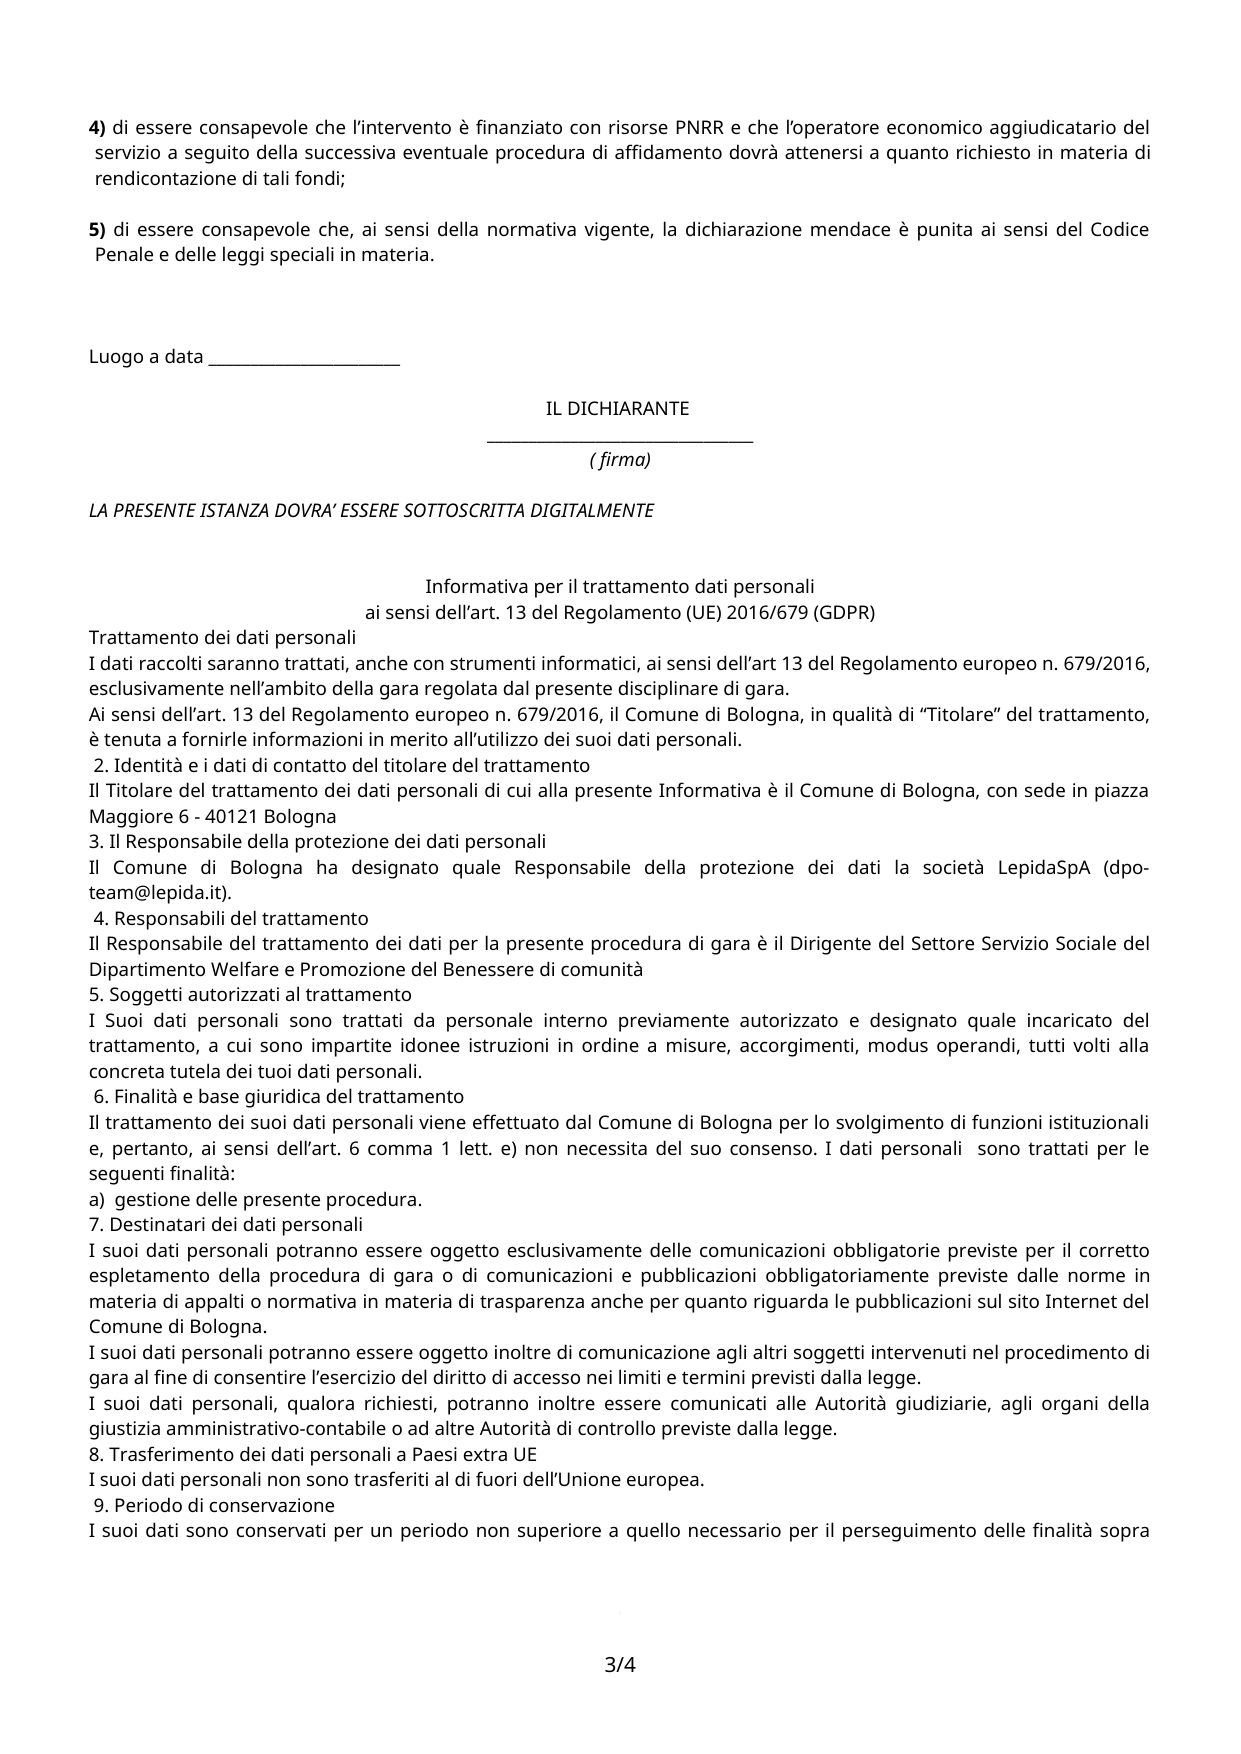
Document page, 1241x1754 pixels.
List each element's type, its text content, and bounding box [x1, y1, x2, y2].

text IL DICHIARANTE [88, 395, 1152, 420]
subtitle I suoi dati personali non sono trasferiti al di fuori dell’Unione europea. [88, 1467, 1152, 1492]
subtitle 3. Il Responsabile della protezione dei dati personali [88, 829, 1152, 854]
subtitle 2. Identità e i dati di contatto del titolare del trattamento [88, 752, 1152, 778]
subtitle 5. Soggetti autorizzati al trattamento [88, 982, 1152, 1007]
subtitle 6. Finalità e base giuridica del trattamento [88, 1084, 1152, 1109]
subtitle ai sensi dell’art. 13 del Regolamento (UE) 2016/679 (GDPR) [88, 599, 1152, 624]
subtitle I suoi dati personali potranno essere oggetto inoltre di comunicazione agli altri soggetti intervenuti nel procedimento di gara al fine di consentire l’esercizio del diritto di accesso nei limiti e termini previsti dalla legge. [88, 1339, 1152, 1390]
subtitle a) gestione delle presente procedura. [88, 1186, 1152, 1211]
text LA PRESENTE ISTANZA DOVRA’ ESSERE SOTTOSCRITTA DIGITALMENTE [88, 497, 1152, 522]
subtitle Il Titolare del trattamento dei dati personali di cui alla presente Informativa è il Comune di Bologna, con sede in piazza Maggiore 6 - 40121 Bologna [88, 778, 1152, 829]
subtitle 7. Destinatari dei dati personali [88, 1211, 1152, 1237]
text Luogo a data _______________________ [88, 344, 1152, 369]
text ________________________________ [88, 420, 1152, 446]
text 4) di essere consapevole che l’intervento è finanziato con risorse PNRR e che l’operatore economico aggiudicatario del servizio a seguito della successiva eventuale procedura di affidamento dovrà attenersi a quanto richiesto in materia di rendicontazione di tali fondi; [88, 114, 1152, 191]
subtitle Informativa per il trattamento dati personali [88, 573, 1152, 599]
text ( firma) [88, 446, 1152, 471]
subtitle 8. Trasferimento dei dati personali a Paesi extra UE [88, 1441, 1152, 1467]
subtitle I suoi dati personali, qualora richiesti, potranno inoltre essere comunicati alle Autorità giudiziarie, agli organi della giustizia amministrativo-contabile o ad altre Autorità di controllo previste dalla legge. [88, 1390, 1152, 1441]
subtitle I Suoi dati personali sono trattati da personale interno previamente autorizzato e designato quale incaricato del trattamento, a cui sono impartite idonee istruzioni in ordine a misure, accorgimenti, modus operandi, tutti volti alla concreta tutela dei tuoi dati personali. [88, 1007, 1152, 1084]
subtitle I dati raccolti saranno trattati, anche con strumenti informatici, ai sensi dell’art 13 del Regolamento europeo n. 679/2016, esclusivamente nell’ambito della gara regolata dal presente disciplinare di gara. [88, 650, 1152, 701]
subtitle I suoi dati personali potranno essere oggetto esclusivamente delle comunicazioni obbligatorie previste per il corretto espletamento della procedura di gara o di comunicazioni e pubblicazioni obbligatoriamente previste dalle norme in materia di appalti o normativa in materia di trasparenza anche per quanto riguarda le pubblicazioni sul sito Internet del Comune di Bologna. [88, 1237, 1152, 1339]
subtitle Ai sensi dell’art. 13 del Regolamento europeo n. 679/2016, il Comune di Bologna, in qualità di “Titolare” del trattamento, è tenuta a fornirle informazioni in merito all’utilizzo dei suoi dati personali. [88, 701, 1152, 752]
subtitle 4. Responsabili del trattamento [88, 905, 1152, 931]
subtitle Il trattamento dei suoi dati personali viene effettuato dal Comune di Bologna per lo svolgimento di funzioni istituzionali e, pertanto, ai sensi dell’art. 6 comma 1 lett. e) non necessita del suo consenso. I dati personali sono trattati per le seguenti finalità: [88, 1109, 1152, 1186]
subtitle Il Comune di Bologna ha designato quale Responsabile della protezione dei dati la società LepidaSpA (dpo-team@lepida.it). [88, 854, 1152, 905]
subtitle Il Responsabile del trattamento dei dati per la presente procedura di gara è il Dirigente del Settore Servizio Sociale del Dipartimento Welfare e Promozione del Benessere di comunità [88, 931, 1152, 982]
subtitle Trattamento dei dati personali [88, 624, 1152, 650]
subtitle 9. Periodo di conservazione [88, 1492, 1152, 1518]
text 5) di essere consapevole che, ai sensi della normativa vigente, la dichiarazione mendace è punita ai sensi del Codice Penale e delle leggi speciali in materia. [88, 216, 1152, 267]
subtitle I suoi dati sono conservati per un periodo non superiore a quello necessario per il perseguimento delle finalità sopra [88, 1518, 1152, 1543]
